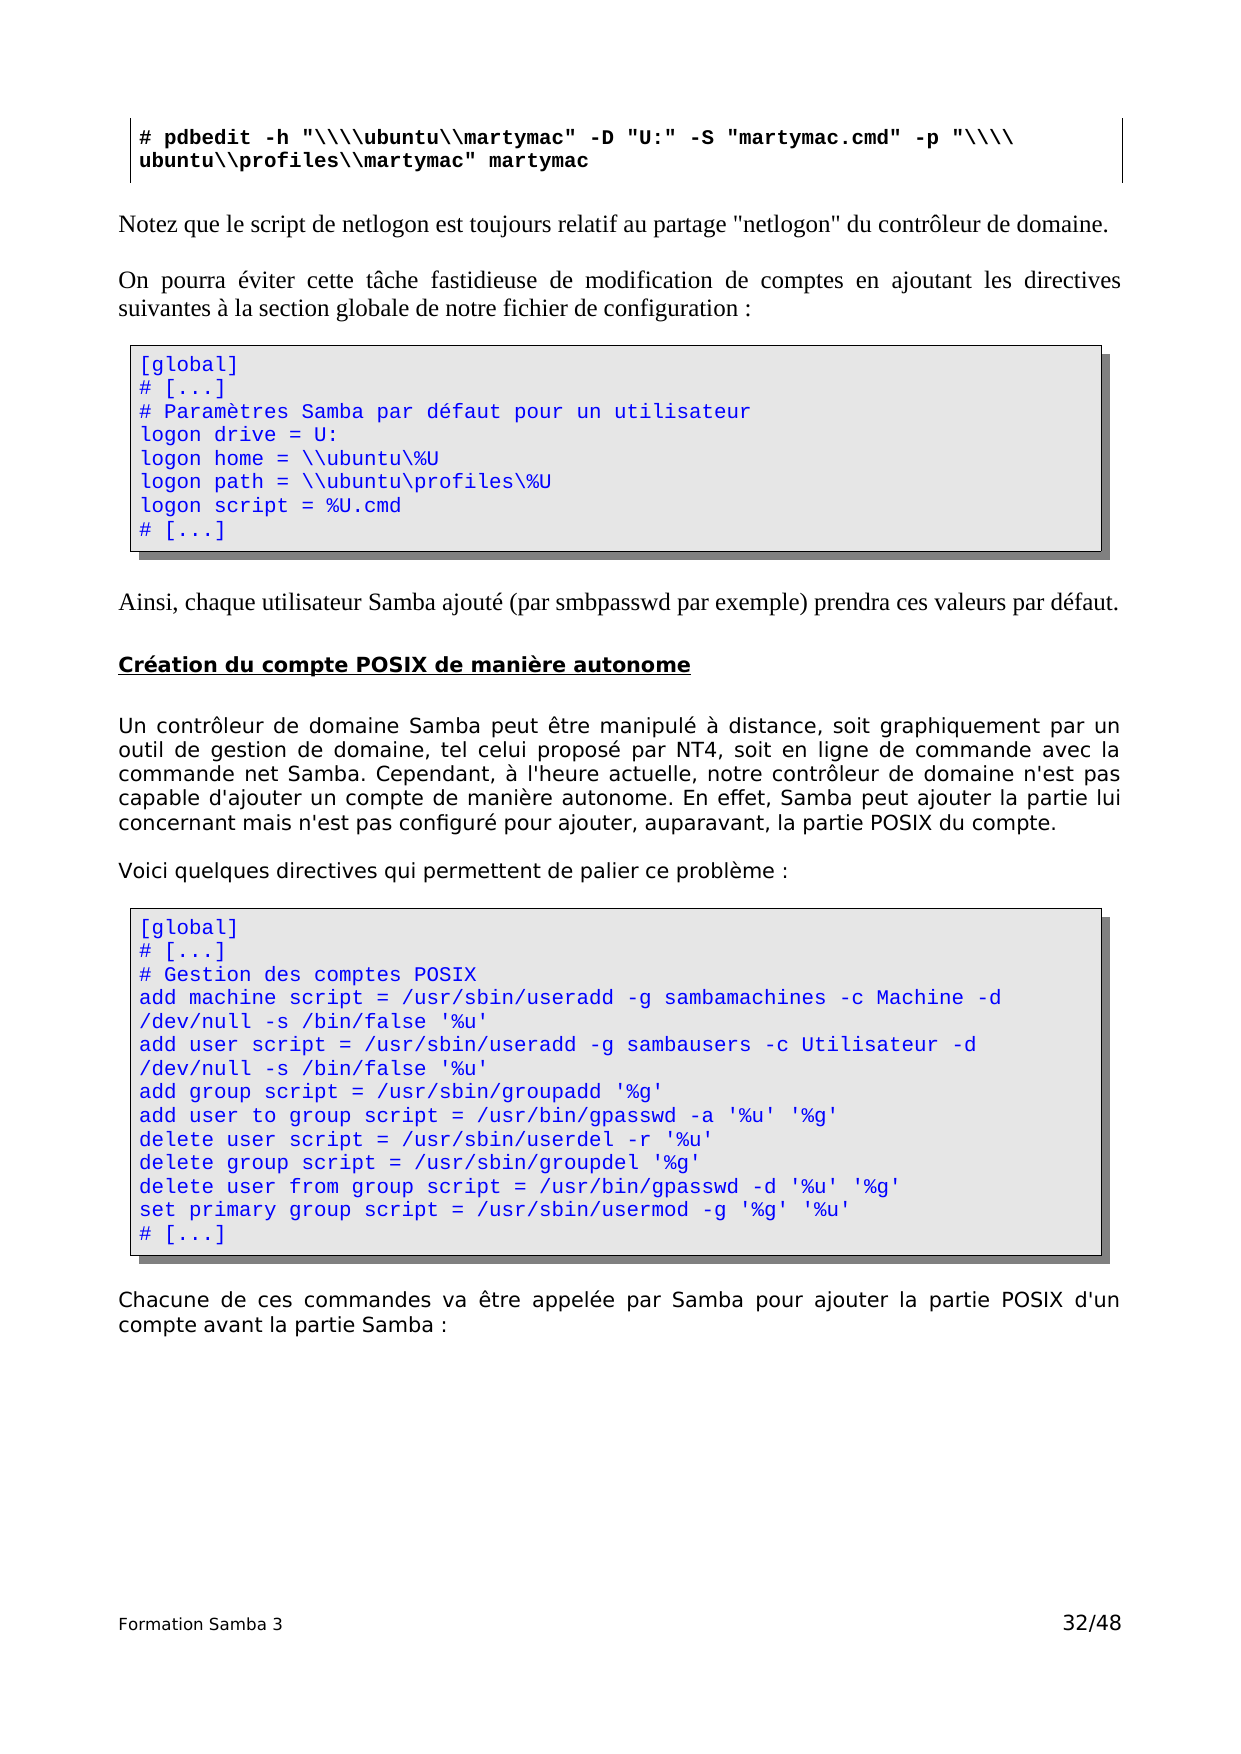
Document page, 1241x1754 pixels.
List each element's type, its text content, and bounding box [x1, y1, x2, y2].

text # pdbedit -h "\\\\ubuntu\\martymac" -D "U:" -S "martymac.cmd" -p "\\\\ubuntu\\profiles\\martymac" martymac [131, 118, 1122, 183]
text # [...] [131, 1214, 1101, 1255]
text delete user script = /usr/sbin/userdel -r '%u' [131, 1120, 1101, 1143]
text add user script = /usr/sbin/useradd -g sambausers -c Utilisateur -d /dev/null -s /bin/false '%u' [131, 1026, 1101, 1073]
text Un contrôleur de domaine Samba peut être manipulé à distance, soit graphiquement par un outil de gestion de domaine, tel celui proposé par NT4, soit en ligne de commande avec la commande net Samba. Cependant, à l'heure actuelle, notre contrôleur de domaine n'est pas capable d'ajouter un compte de manière autonome. En effet, Samba peut ajouter la partie lui concernant mais n'est pas configuré pour ajouter, auparavant, la partie POSIX du compte. [118, 714, 1122, 835]
text delete user from group script = /usr/bin/gpasswd -d '%u' '%g' [131, 1167, 1101, 1190]
text set primary group script = /usr/sbin/usermod -g '%g' '%u' [131, 1190, 1101, 1214]
subtitle Création du compte POSIX de manière autonome [118, 653, 1122, 677]
text # [...] [131, 510, 1101, 551]
text add group script = /usr/sbin/groupadd '%g' [131, 1073, 1101, 1096]
text logon home = \\ubuntu\%U [131, 439, 1101, 463]
text # [...] [131, 931, 1101, 955]
text Chacune de ces commandes va être appelée par Samba pour ajouter la partie POSIX d'un compte avant la partie Samba : [118, 1288, 1122, 1337]
text delete group script = /usr/sbin/groupdel '%g' [131, 1143, 1101, 1167]
text # [...] [131, 368, 1101, 392]
text add machine script = /usr/sbin/useradd -g sambamachines -c Machine -d /dev/null -s /bin/false '%u' [131, 978, 1101, 1026]
text Notez que le script de netlogon est toujours relatif au partage "netlogon" du contrôleur de domaine. [118, 211, 1122, 238]
text On pourra éviter cette tâche fastidieuse de modification de comptes en ajoutant les directives suivantes à la section globale de notre fichier de configuration : [118, 266, 1122, 321]
text [global] [131, 909, 1101, 931]
text # Gestion des comptes POSIX [131, 955, 1101, 978]
text logon drive = U: [131, 416, 1101, 439]
text logon script = %U.cmd [131, 486, 1101, 510]
text logon path = \\ubuntu\profiles\%U [131, 463, 1101, 486]
text # Paramètres Samba par défaut pour un utilisateur [131, 392, 1101, 416]
text Ainsi, chaque utilisateur Samba ajouté (par smbpasswd par exemple) prendra ces valeurs par défaut. [118, 588, 1122, 616]
text add user to group script = /usr/bin/gpasswd -a '%u' '%g' [131, 1096, 1101, 1120]
text Voici quelques directives qui permettent de palier ce problème : [118, 859, 1122, 884]
text [global] [131, 346, 1101, 368]
